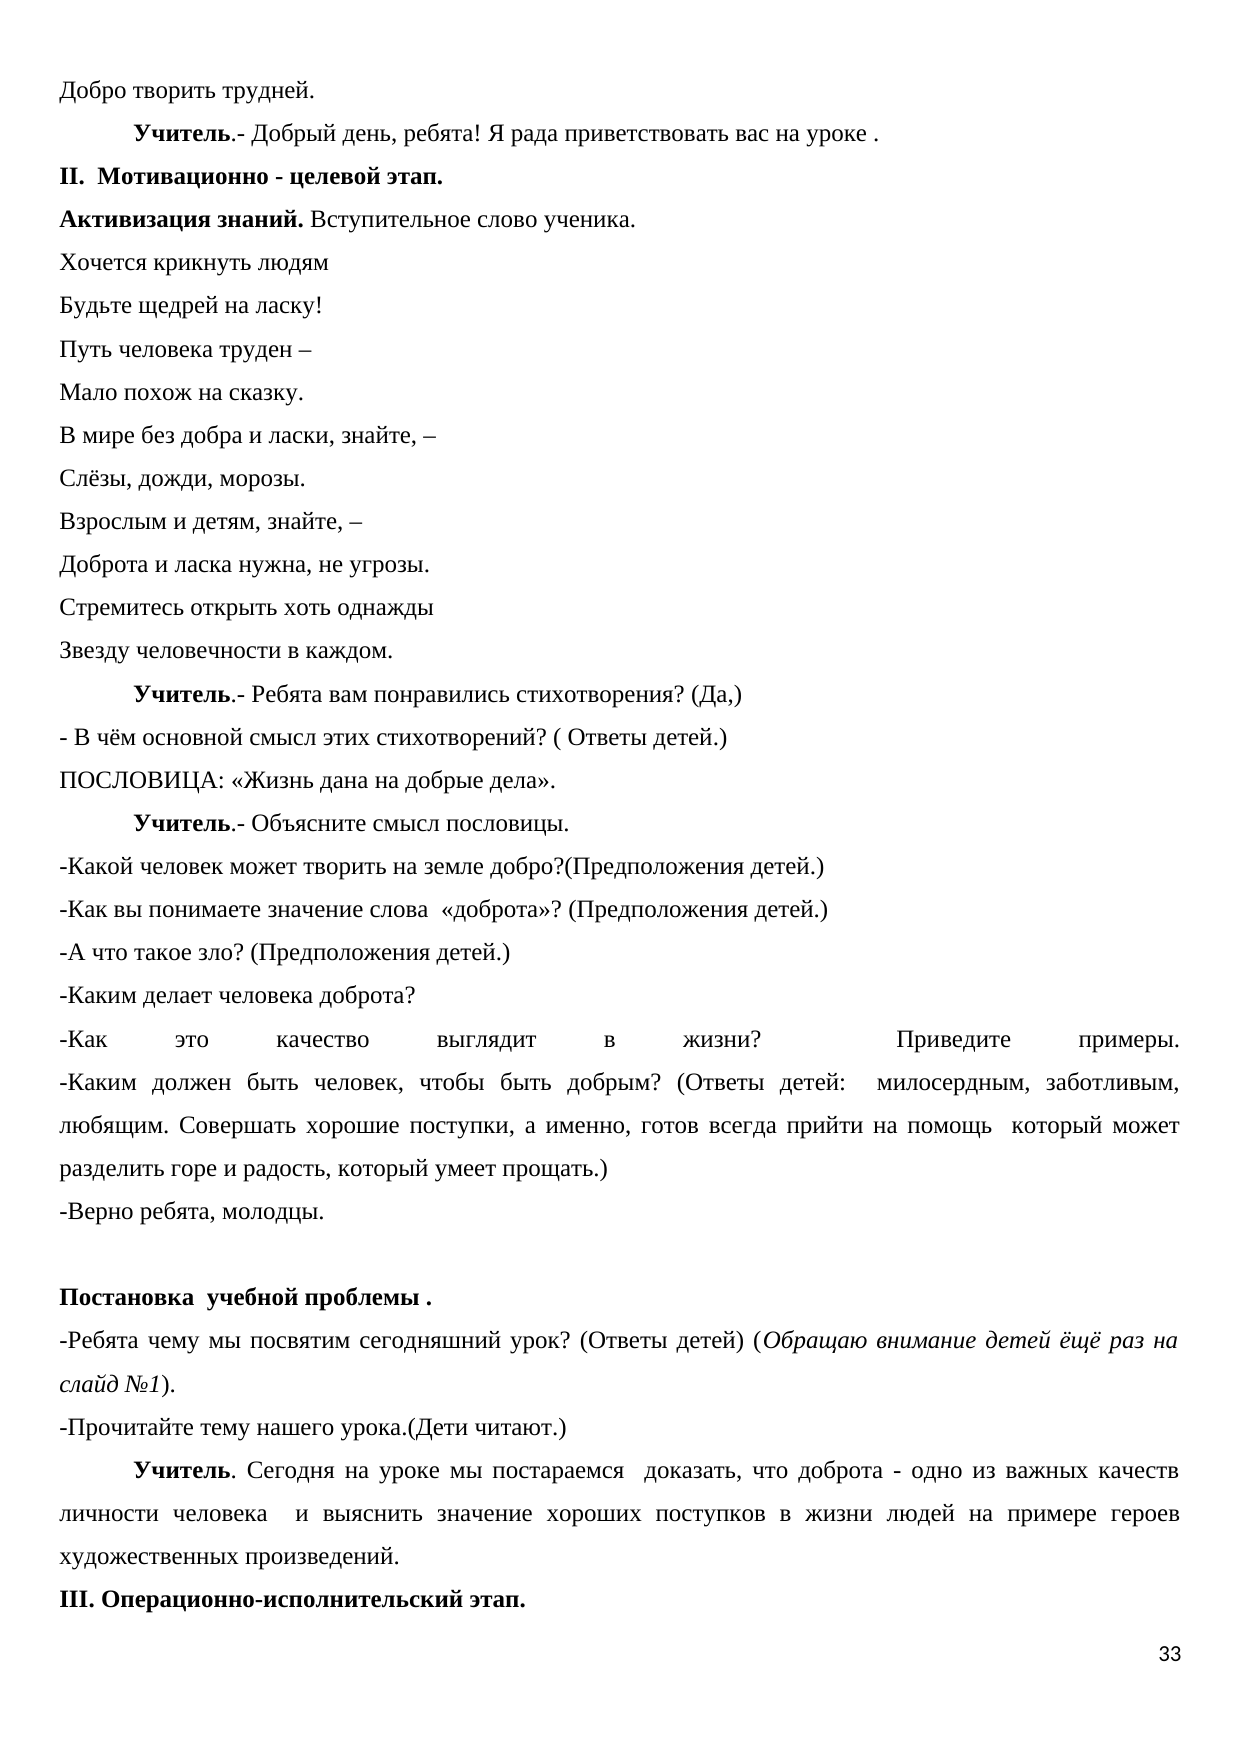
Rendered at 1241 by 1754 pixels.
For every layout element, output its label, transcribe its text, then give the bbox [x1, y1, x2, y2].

text -Как вы понимаете значение слова «доброта»? (Предположения детей.) [59, 894, 1181, 923]
text -Прочитайте тему нашего урока.(Дети читают.) [59, 1412, 1181, 1441]
text В мире без добра и ласки, знайте, – [59, 420, 1181, 449]
text -Какой человек может творить на земле добро?(Предположения детей.) [59, 851, 1181, 880]
text Взрослым и детям, знайте, – [59, 506, 1181, 535]
text Учитель.- Объясните смысл пословицы. [59, 808, 1181, 837]
text Стремитесь открыть хоть однажды [59, 592, 1181, 621]
text Добро творить трудней. [59, 75, 1181, 104]
text Доброта и ласка нужна, не угрозы. [59, 549, 1181, 578]
text -Ребята чему мы посвятим сегодняшний урок? (Ответы детей) (Обращаю внимание детей ёщё раз на слайд №1). [59, 1326, 1181, 1397]
text Звезду человечности в каждом. [59, 636, 1181, 664]
text II. Мотивационно - целевой этап. [59, 161, 1181, 190]
text - В чём основной смысл этих стихотворений? ( Ответы детей.) [59, 722, 1181, 751]
text -А что такое зло? (Предположения детей.) [59, 937, 1181, 966]
text Путь человека труден – [59, 334, 1181, 362]
text Мало похож на сказку. [59, 377, 1181, 406]
text Слёзы, дожди, морозы. [59, 463, 1181, 492]
text III. Операционно-исполнительский этап. [59, 1584, 1181, 1613]
text Учитель. Сегодня на уроке мы постараемся доказать, что доброта - одно из важных качеств личности человека и выяснить значение хороших поступков в жизни людей на примере героев художественных произведений. [59, 1455, 1181, 1570]
text ПОСЛОВИЦА: «Жизнь дана на добрые дела». [59, 765, 1181, 794]
text Постановка учебной проблемы . [59, 1282, 1181, 1311]
text Хочется крикнуть людям [59, 247, 1181, 276]
text -Как это качество выглядит в жизни? Приведите примеры. -Каким должен быть человек, чтобы быть добрым? (Ответы детей: милосердным, заботливым, любящим. Совершать хорошие поступки, а именно, готов всегда прийти на помощь который может разделить горе и радость, который умеет прощать.) [59, 1024, 1181, 1182]
text -Верно ребята, молодцы. [59, 1196, 1181, 1225]
text -Каким делает человека доброта? [59, 981, 1181, 1009]
text Будьте щедрей на ласку! [59, 291, 1181, 319]
text Учитель.- Ребята вам понравились стихотворения? (Да,) [59, 679, 1181, 707]
text Учитель.- Добрый день, ребята! Я рада приветствовать вас на уроке . [59, 118, 1181, 147]
text Активизация знаний. Вступительное слово ученика. [59, 204, 1181, 233]
